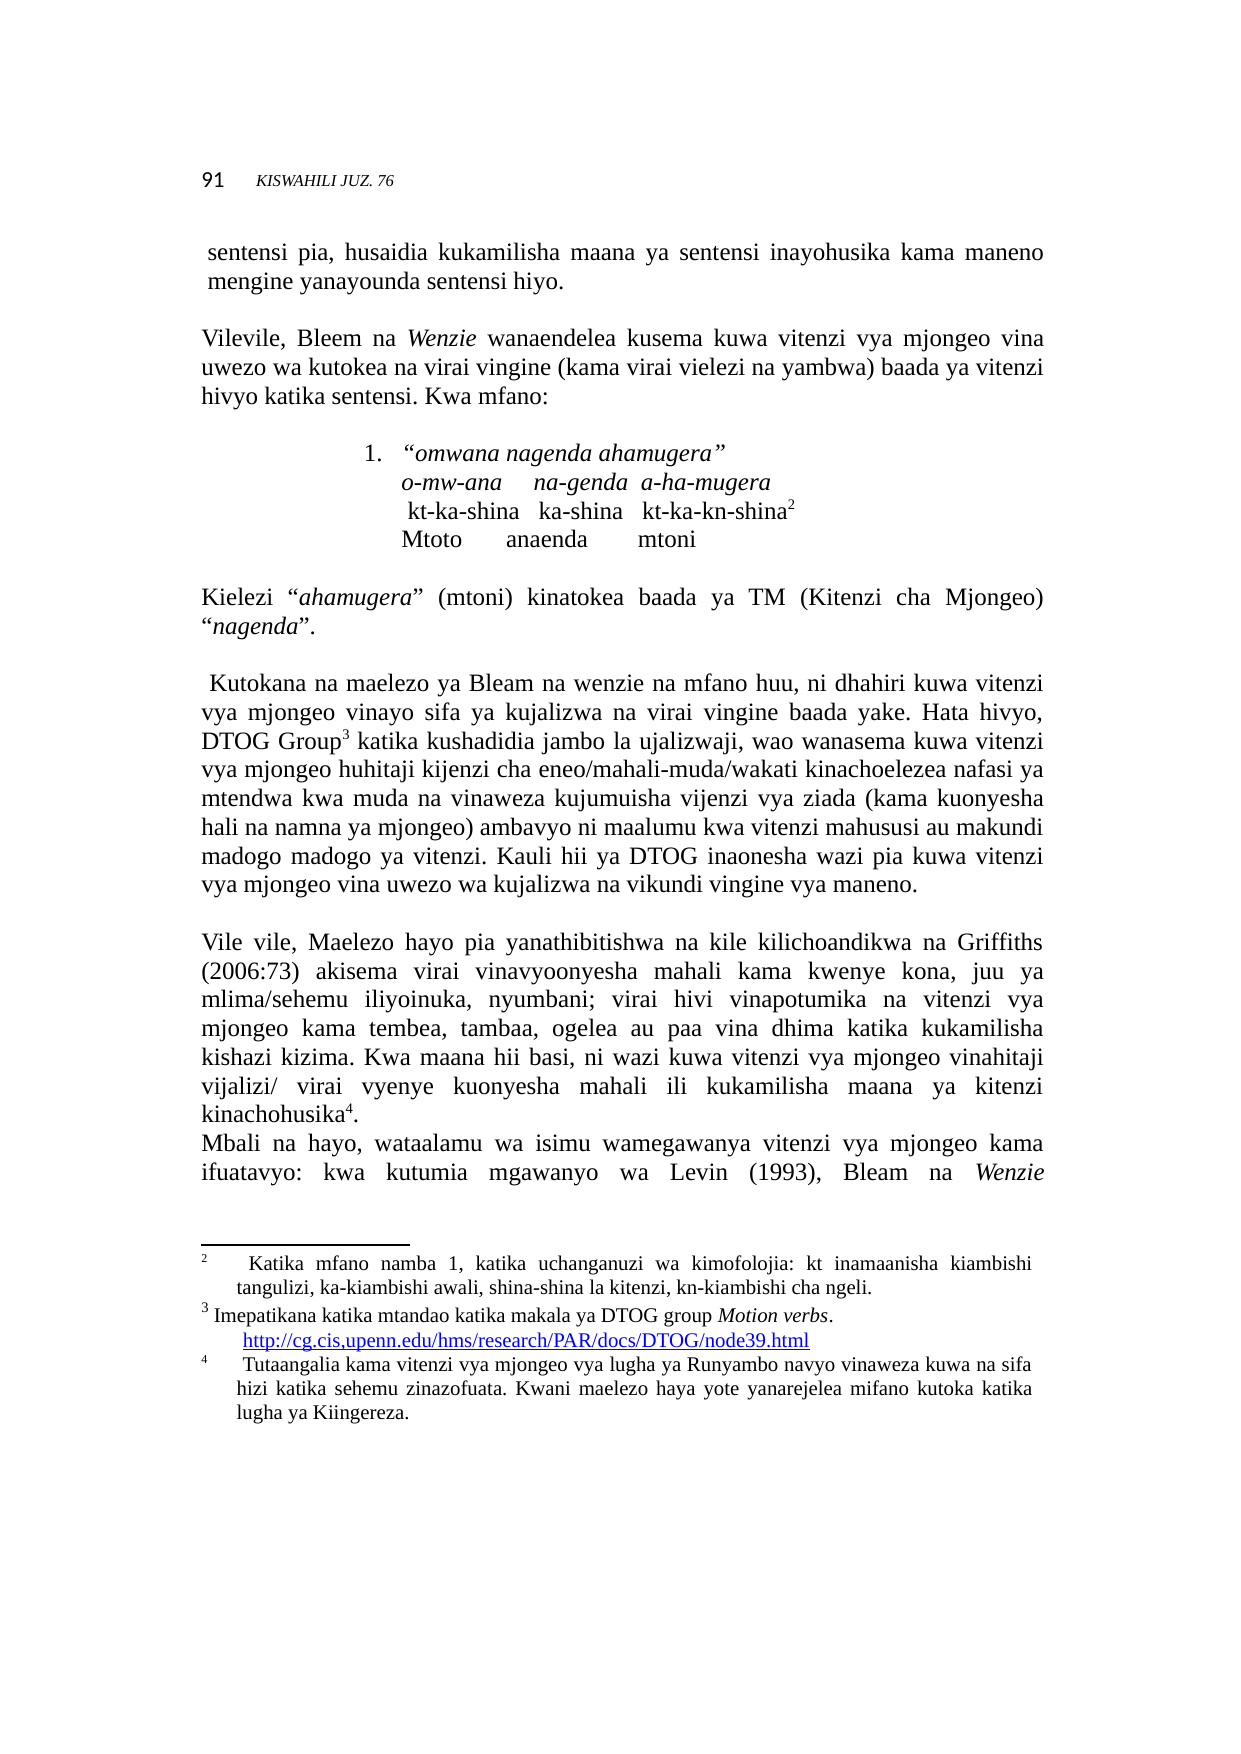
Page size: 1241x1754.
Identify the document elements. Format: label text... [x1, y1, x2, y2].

text Mbali na hayo, wataalamu wa isimu wamegawanya vitenzi vya mjongeo kama ifuatavyo: kwa kutumia mgawanyo wa Levin (1993), Bleam na Wenzie [201, 1128, 1044, 1186]
text Tutaangalia kama vitenzi vya mjongeo vya lugha ya Runyambo navyo vinaweza kuwa na sifa hizi katika sehemu zinazofuata. Kwani maelezo haya yote yanarejelea mifano kutoka katika lugha ya Kiingereza. [201, 1352, 1033, 1424]
list Vilevile, Bleem na Wenzie wanaendelea kusema kuwa vitenzi vya mjongeo vina uwezo wa kutokea na virai vingine (kama virai vielezi na yambwa) baada ya vitenzi hivyo katika sentensi. Kwa mfano: [201, 323, 1044, 409]
list sentensi pia, husaidia kukamilisha maana ya sentensi inayohusika kama maneno mengine yanayounda sentensi hiyo. [207, 237, 1044, 294]
text Kielezi “ahamugera” (mtoni) kinatokea baada ya TM (Kitenzi cha Mjongeo) “nagenda”. [201, 582, 1044, 639]
text Vile vile, Maelezo hayo pia yanathibitishwa na kile kilichoandikwa na Griffiths (2006:73) akisema virai vinavyoonyesha mahali kama kwenye kona, juu ya mlima/sehemu iliyoinuka, nyumbani; virai hivi vinapotumika na vitenzi vya mjongeo kama tembea, tambaa, ogelea au paa vina dhima katika kukamilisha kishazi kizima. Kwa maana hii basi, ni wazi kuwa vitenzi vya mjongeo vinahitaji vijalizi/ virai vyenye kuonyesha mahali ili kukamilisha maana ya kitenzi kinachohusika. [201, 927, 1044, 1128]
text Imepatikana katika mtandao katika makala ya DTOG group Motion verbs. [201, 1299, 1033, 1328]
list “omwana nagenda ahamugera” [363, 438, 1044, 467]
list kt-ka-shina ka-shina kt-ka-kn-shina [401, 496, 1044, 524]
text Katika mfano namba 1, katika uchanganuzi wa kimofolojia: kt inamaanisha kiambishi tangulizi, ka-kiambishi awali, shina-shina la kitenzi, kn-kiambishi cha ngeli. [201, 1251, 1033, 1299]
list Mtoto anaenda mtoni [388, 524, 1044, 553]
text Kutokana na maelezo ya Bleam na wenzie na mfano huu, ni dhahiri kuwa vitenzi vya mjongeo vinayo sifa ya kujalizwa na virai vingine baada yake. Hata hivyo, DTOG Group katika kushadidia jambo la ujalizwaji, wao wanasema kuwa vitenzi vya mjongeo huhitaji kijenzi cha eneo/mahali-muda/wakati kinachoelezea nafasi ya mtendwa kwa muda na vinaweza kujumuisha vijenzi vya ziada (kama kuonyesha hali na namna ya mjongeo) ambavyo ni maalumu kwa vitenzi mahususi au makundi madogo madogo ya vitenzi. Kauli hii ya DTOG inaonesha wazi pia kuwa vitenzi vya mjongeo vina uwezo wa kujalizwa na vikundi vingine vya maneno. [201, 668, 1044, 898]
list o-mw-ana na-genda a-ha-mugera [401, 467, 1044, 496]
text http://cg.cis,upenn.edu/hms/research/PAR/docs/DTOG/node39.html [201, 1328, 1033, 1352]
